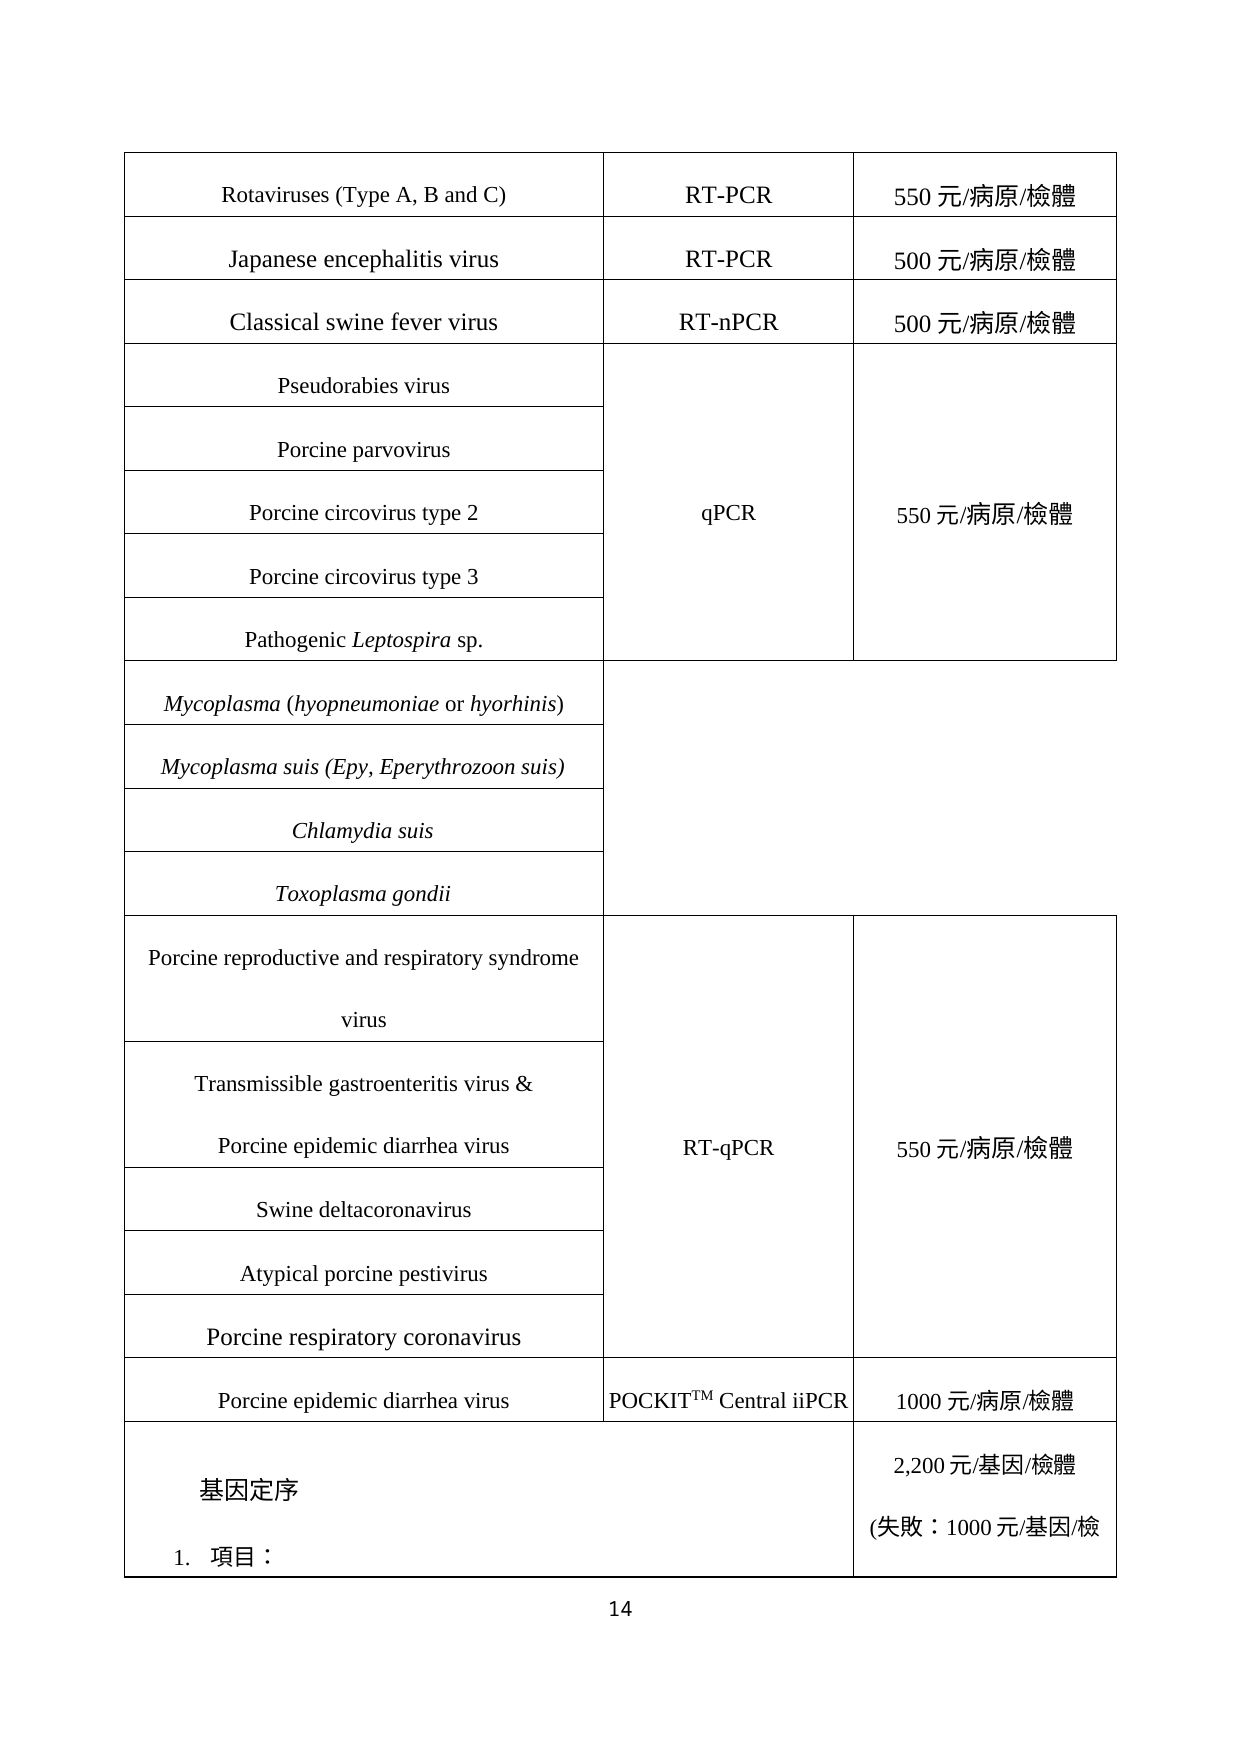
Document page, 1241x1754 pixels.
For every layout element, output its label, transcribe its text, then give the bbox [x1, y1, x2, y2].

table_cell Atypical porcine pestivirus [125, 1231, 603, 1294]
table_cell Chlamydia suis [125, 789, 603, 851]
table_cell Porcine respiratory coronavirus [125, 1295, 603, 1357]
table_cell RT-PCR [604, 217, 853, 279]
table_cell Porcine circovirus type 2 [125, 471, 603, 533]
table_cell Porcine reproductive and respiratory syndrome virus [125, 916, 603, 1041]
table_cell POCKITTM Central iiPCR [604, 1358, 853, 1421]
table_cell RT-qPCR [604, 916, 853, 1357]
table_cell 550 元/病原/檢體 [854, 153, 1116, 216]
table_cell RT-nPCR [604, 280, 853, 343]
table_cell Transmissible gastroenteritis virus & Porcine epidemic diarrhea virus [125, 1042, 603, 1167]
table_cell 基因定序 項目： PRRSV: ORF5, NSP2 PCV2: ORF2 PEDV: S protein (分段，請來電洽詢) 超過 2,000 bp 需另外收費，請來電洽詢。 [125, 1422, 853, 1576]
table_cell 500 元/病原/檢體 [854, 217, 1116, 279]
table_cell Porcine circovirus type 3 [125, 534, 603, 597]
table_cell Mycoplasma suis (Epy, Eperythrozoon suis) [125, 725, 603, 787]
table_cell Pathogenic Leptospira sp. [125, 598, 603, 660]
table_cell Toxoplasma gondii [125, 852, 603, 914]
table_cell Pseudorabies virus [125, 344, 603, 406]
table_cell Classical swine fever virus [125, 280, 603, 343]
table_cell Porcine epidemic diarrhea virus [125, 1358, 603, 1421]
table_cell 550 元/病原/檢體 [854, 344, 1116, 660]
table_cell RT-PCR [604, 153, 853, 216]
table_cell Japanese encephalitis virus [125, 217, 603, 279]
table_cell Mycoplasma (hyopneumoniae or hyorhinis) [125, 661, 603, 724]
table_cell 500 元/病原/檢體 [854, 280, 1116, 343]
table_cell 2,200元/基因/檢體 (失敗：1000元/基因/檢 [854, 1422, 1116, 1576]
table_cell Rotaviruses (Type A, B and C) [125, 153, 603, 216]
table_cell 550 元/病原/檢體 [854, 916, 1116, 1357]
table_cell Swine deltacoronavirus [125, 1168, 603, 1230]
table_cell qPCR [604, 344, 853, 660]
table_cell 1000 元/病原/檢體 [854, 1358, 1116, 1421]
table_cell Porcine parvovirus [125, 407, 603, 470]
